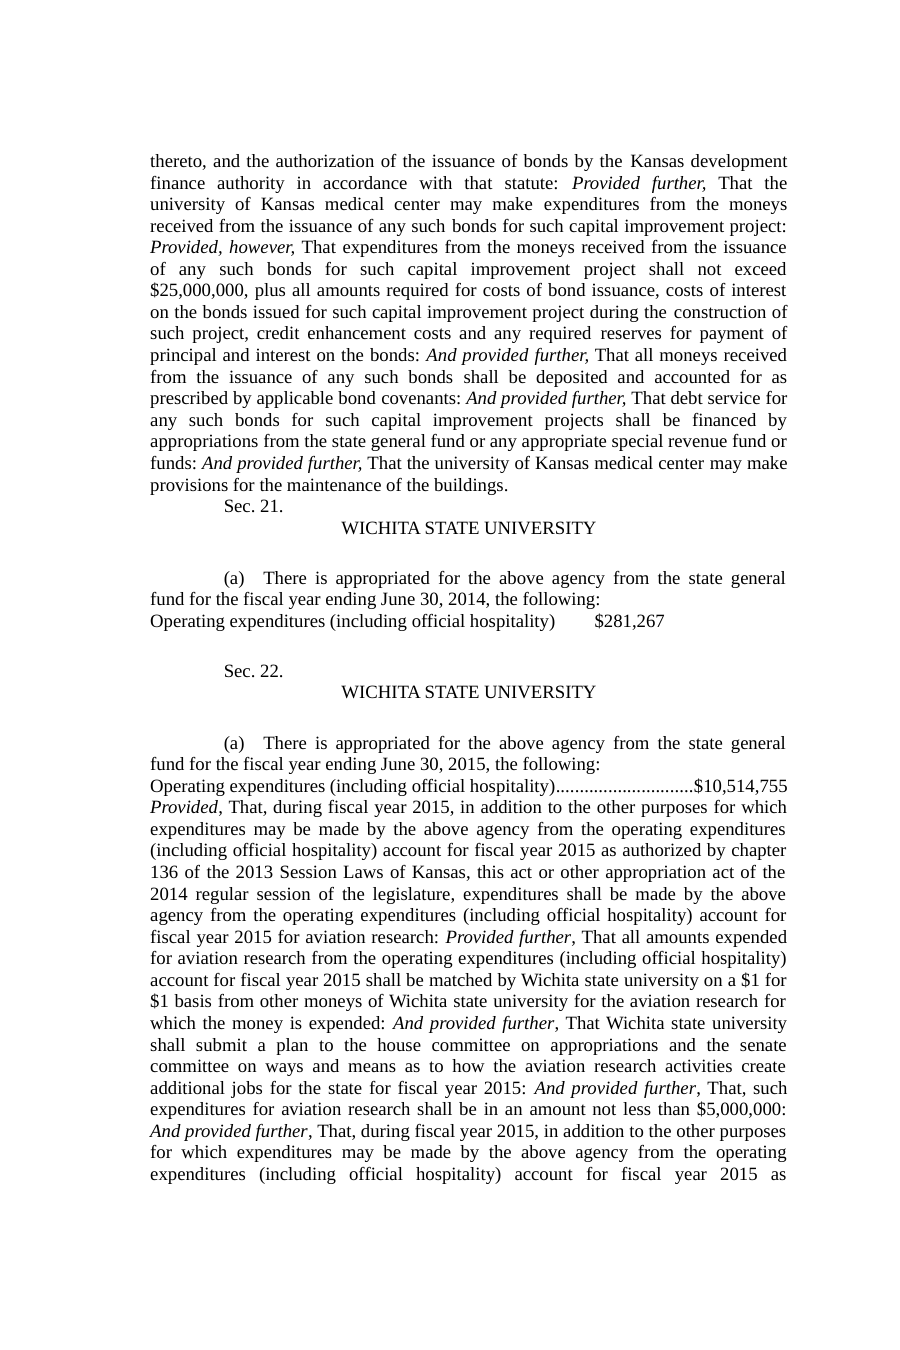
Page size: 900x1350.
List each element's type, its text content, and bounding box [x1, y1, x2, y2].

text (a) There is appropriated for the above agency from the state general fund for the fiscal year ending June 30, 2014, the following: [150, 567, 787, 610]
text thereto, and the authorization of the issuance of bonds by the Kansas development finance authority in accordance with that statute: Provided further, That the university of Kansas medical center may make expenditures from the moneys received from the issuance of any such bonds for such capital improvement project: Provided, however, That expenditures from the moneys received from the issuance of any such bonds for such capital improvement project shall not exceed $25,000,000, plus all amounts required for costs of bond issuance, costs of interest on the bonds issued for such capital improvement project during the construction of such project, credit enhancement costs and any required reserves for payment of principal and interest on the bonds: And provided further, That all moneys received from the issuance of any such bonds shall be deposited and accounted for as prescribed by applicable bond covenants: And provided further, That debt service for any such bonds for such capital improvement projects shall be financed by appropriations from the state general fund or any appropriate special revenue fund or funds: And provided further, That the university of Kansas medical center may make provisions for the maintenance of the buildings. [150, 150, 787, 495]
text (a) There is appropriated for the above agency from the state general fund for the fiscal year ending June 30, 2015, the following: [150, 732, 787, 775]
text Sec. 22. [150, 660, 787, 681]
text WICHITA STATE UNIVERSITY [150, 517, 787, 538]
text Operating expenditures (including official hospitality) $281,267 [150, 610, 787, 631]
text WICHITA STATE UNIVERSITY [150, 681, 787, 703]
text Provided, That, during fiscal year 2015, in addition to the other purposes for which expenditures may be made by the above agency from the operating expenditures (including official hospitality) account for fiscal year 2015 as authorized by chapter 136 of the 2013 Session Laws of Kansas, this act or other appropriation act of the 2014 regular session of the legislature, expenditures shall be made by the above agency from the operating expenditures (including official hospitality) account for fiscal year 2015 for aviation research: Provided further, That all amounts expended for aviation research from the operating expenditures (including official hospitality) account for fiscal year 2015 shall be matched by Wichita state university on a $1 for $1 basis from other moneys of Wichita state university for the aviation research for which the money is expended: And provided further, That Wichita state university shall submit a plan to the house committee on appropriations and the senate committee on ways and means as to how the aviation research activities create additional jobs for the state for fiscal year 2015: And provided further, That, such expenditures for aviation research shall be in an amount not less than $5,000,000: And provided further, That, during fiscal year 2015, in addition to the other purposes for which expenditures may be made by the above agency from the operating expenditures (including official hospitality) account for fiscal year 2015 as [150, 796, 787, 1184]
text Sec. 21. [150, 495, 787, 517]
text Operating expenditures (including official hospitality) $10,514,755 [150, 775, 787, 796]
